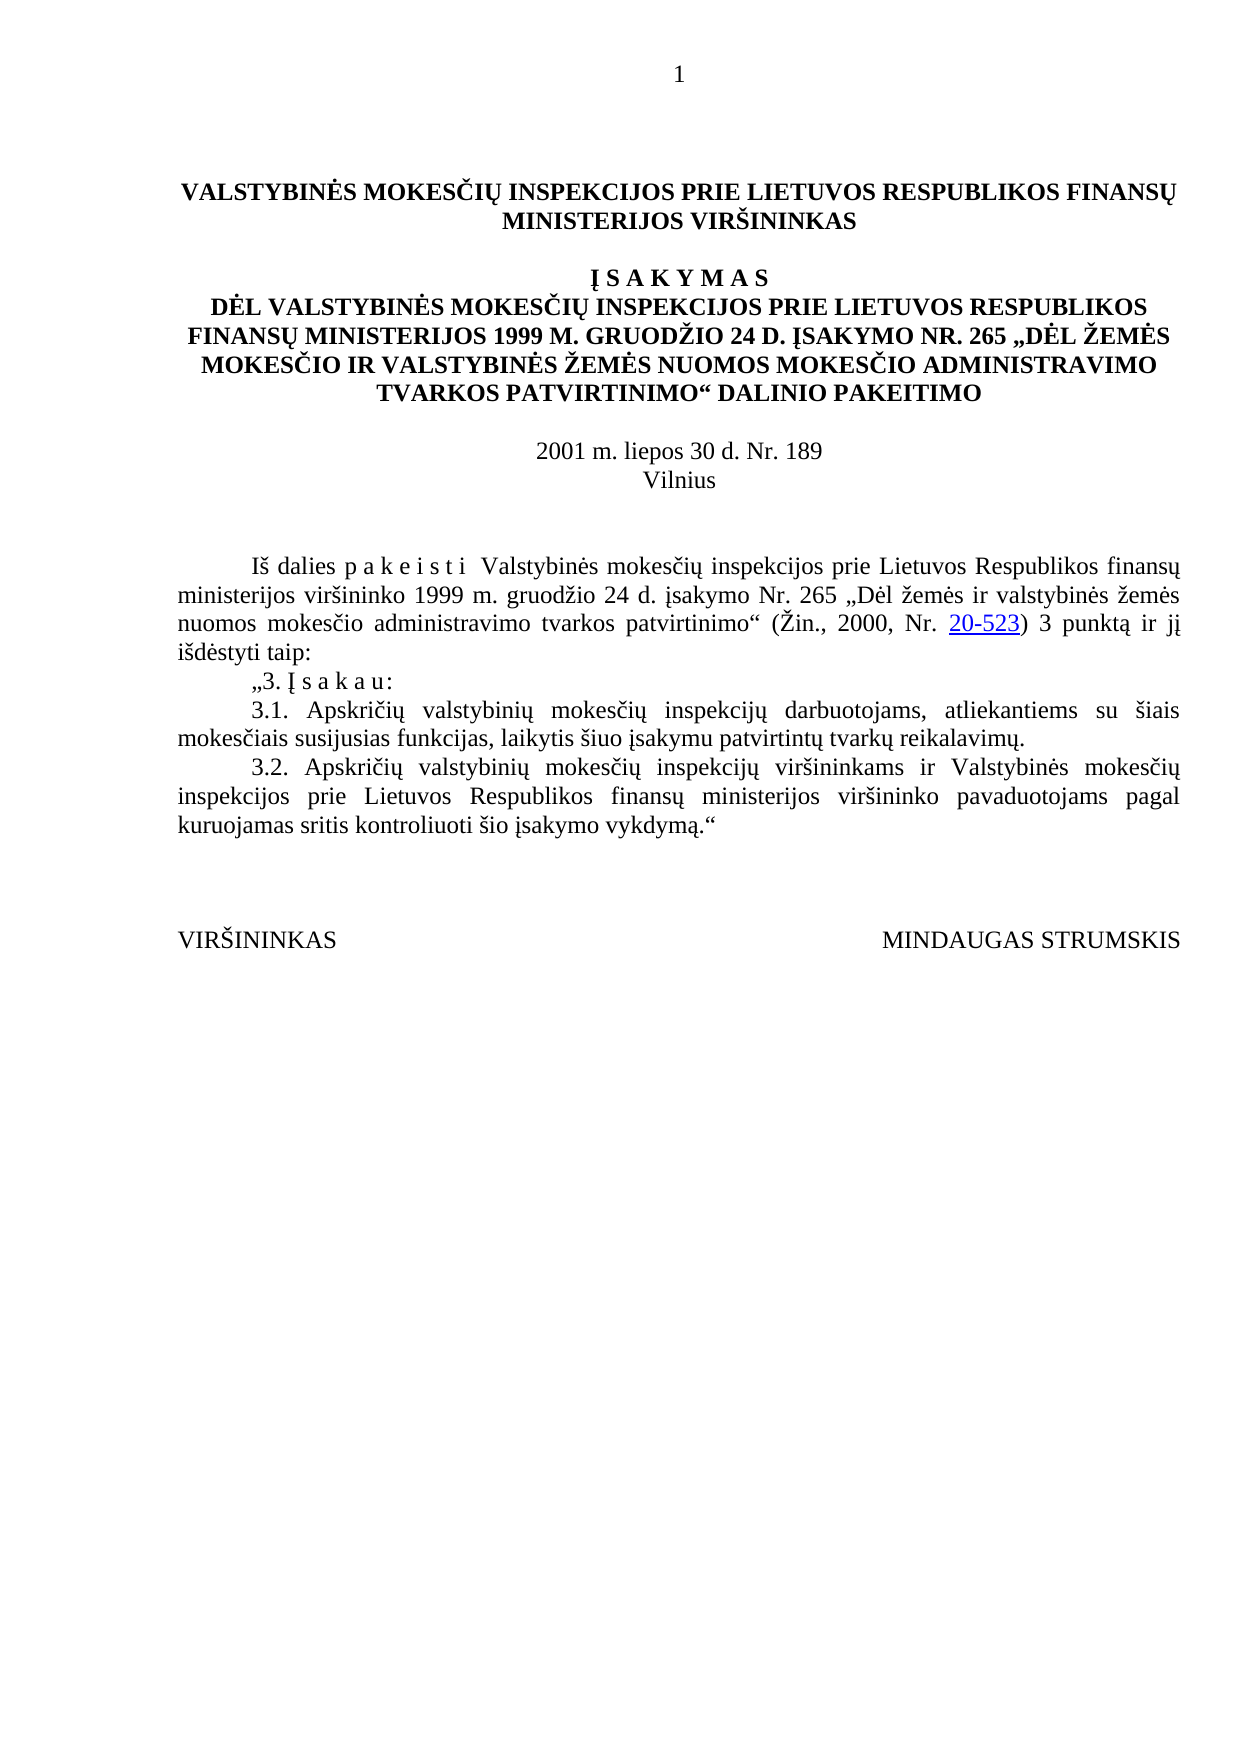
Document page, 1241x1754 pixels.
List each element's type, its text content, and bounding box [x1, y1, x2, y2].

text 3.2. Apskričių valstybinių mokesčių inspekcijų viršininkams ir Valstybinės mokesčių inspekcijos prie Lietuvos Respublikos finansų ministerijos viršininko pavaduotojams pagal kuruojamas sritis kontroliuoti šio įsakymo vykdymą.“ [177, 752, 1181, 838]
text 3.1. Apskričių valstybinių mokesčių inspekcijų darbuotojams, atliekantiems su šiais mokesčiais susijusias funkcijas, laikytis šiuo įsakymu patvirtintų tvarkų reikalavimų. [177, 695, 1181, 752]
text 2001 m. liepos 30 d. Nr. 189 [177, 436, 1181, 465]
text VALSTYBINĖS MOKESČIŲ INSPEKCIJOS PRIE LIETUVOS RESPUBLIKOS FINANSŲ MINISTERIJOS VIRŠININKAS [177, 177, 1181, 235]
text Į S A K Y M A S [177, 263, 1181, 292]
text Vilnius [177, 465, 1181, 493]
text Viršininkas Mindaugas Strumskis [177, 925, 1181, 953]
text „3.Įsakau: [177, 666, 1181, 695]
text DĖL VALSTYBINĖS MOKESČIŲ INSPEKCIJOS PRIE LIETUVOS RESPUBLIKOS FINANSŲ MINISTERIJOS 1999 M. GRUODŽIO 24 D. ĮSAKYMO NR. 265 „DĖL ŽEMĖS MOKESČIO IR VALSTYBINĖS ŽEMĖS NUOMOS MOKESČIO ADMINISTRAVIMO TVARKOS PATVIRTINIMO“ DALINIO PAKEITIMO [177, 292, 1181, 407]
text Iš dalies pakeisti Valstybinės mokesčių inspekcijos prie Lietuvos Respublikos finansų ministerijos viršininko 1999 m. gruodžio 24 d. įsakymo Nr. 265 „Dėl žemės ir valstybinės žemės nuomos mokesčio administravimo tvarkos patvirtinimo“ (Žin., 2000, Nr. 20-523) 3 punktą ir jį išdėstyti taip: [177, 551, 1181, 666]
